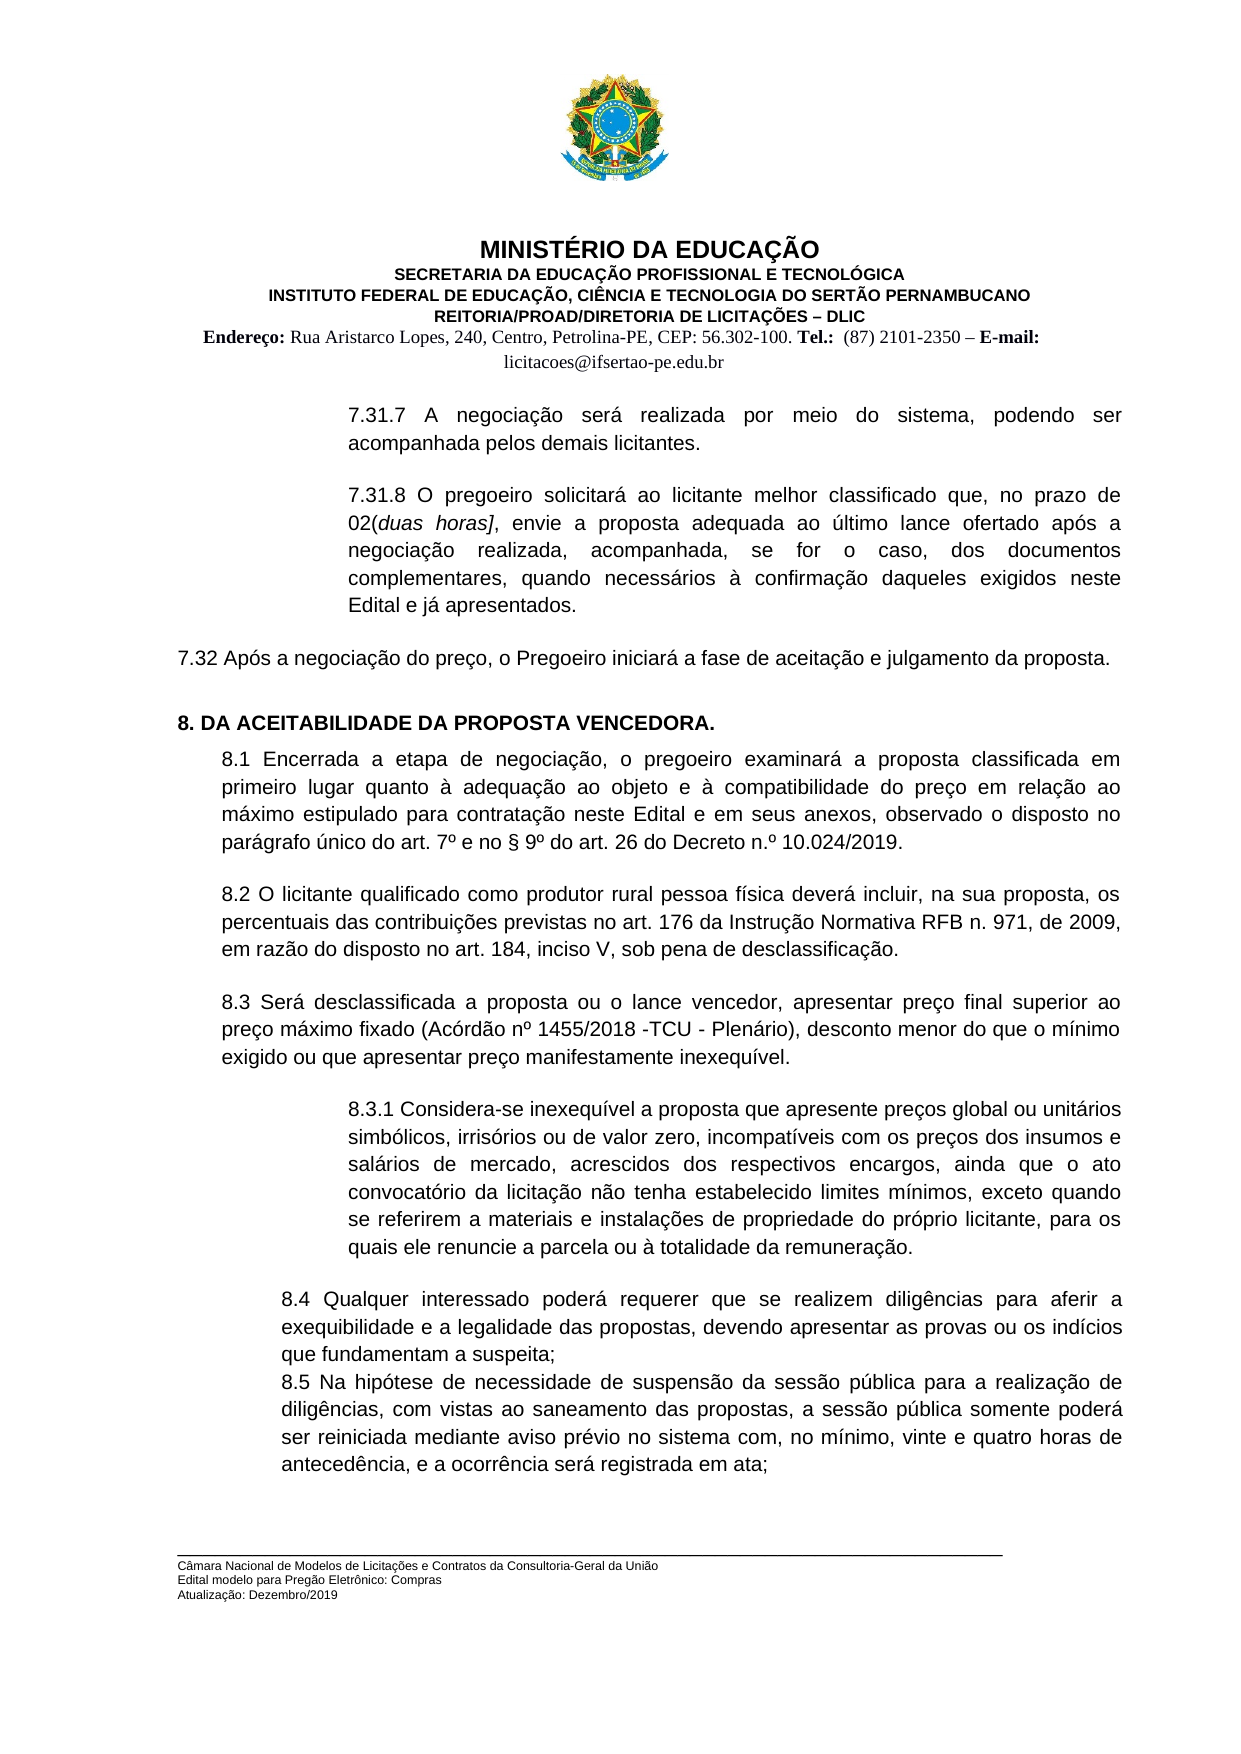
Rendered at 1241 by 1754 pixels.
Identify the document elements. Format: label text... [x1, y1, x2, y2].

list 8.3 Será desclassificada a proposta ou o lance vencedor, apresentar preço final superior ao preço máximo fixado (Acórdão nº 1455/2018 -TCU - Plenário), desconto menor do que o mínimo exigido ou que apresentar preço manifestamente inexequível. [221, 990, 1122, 1069]
list 8.2 O licitante qualificado como produtor rural pessoa física deverá incluir, na sua proposta, os percentuais das contribuições previstas no art. 176 da Instrução Normativa RFB n. 971, de 2009, em razão do disposto no art. 184, inciso V, sob pena de desclassificação. [221, 882, 1122, 961]
list 7.31.7 A negociação será realizada por meio do sistema, podendo ser acompanhada pelos demais licitantes. [295, 403, 1122, 455]
list 8.3.1 Considera-se inexequível a proposta que apresente preços global ou unitários simbólicos, irrisórios ou de valor zero, incompatíveis com os preços dos insumos e salários de mercado, acrescidos dos respectivos encargos, ainda que o ato convocatório da licitação não tenha estabelecido limites mínimos, exceto quando se referirem a materiais e instalações de propriedade do próprio licitante, para os quais ele renuncie a parcela ou à totalidade da remuneração. [295, 1097, 1122, 1259]
list 8.4 Qualquer interessado poderá requerer que se realizem diligências para aferir a exequibilidade e a legalidade das propostas, devendo apresentar as provas ou os indícios que fundamentam a suspeita; [236, 1287, 1124, 1366]
list 8.5 Na hipótese de necessidade de suspensão da sessão pública para a realização de diligências, com vistas ao saneamento das propostas, a sessão pública somente poderá ser reiniciada mediante aviso prévio no sistema com, no mínimo, vinte e quatro horas de antecedência, e a ocorrência será registrada em ata; [236, 1370, 1124, 1476]
list 7.31.8 O pregoeiro solicitará ao licitante melhor classificado que, no prazo de 02(duas horas], envie a proposta adequada ao último lance ofertado após a negociação realizada, acompanhada, se for o caso, dos documentos complementares, quando necessários à confirmação daqueles exigidos neste Edital e já apresentados. [295, 483, 1122, 617]
list 8. DA ACEITABILIDADE DA PROPOSTA VENCEDORA. [177, 711, 1122, 735]
list 7.32 Após a negociação do preço, o Pregoeiro iniciará a fase de aceitação e julgamento da proposta. [177, 646, 1122, 670]
list 8.1 Encerrada a etapa de negociação, o pregoeiro examinará a proposta classificada em primeiro lugar quanto à adequação ao objeto e à compatibilidade do preço em relação ao máximo estipulado para contratação neste Edital e em seus anexos, observado o disposto no parágrafo único do art. 7º e no § 9º do art. 26 do Decreto n.º 10.024/2019. [221, 747, 1122, 854]
picture [560, 74, 669, 181]
